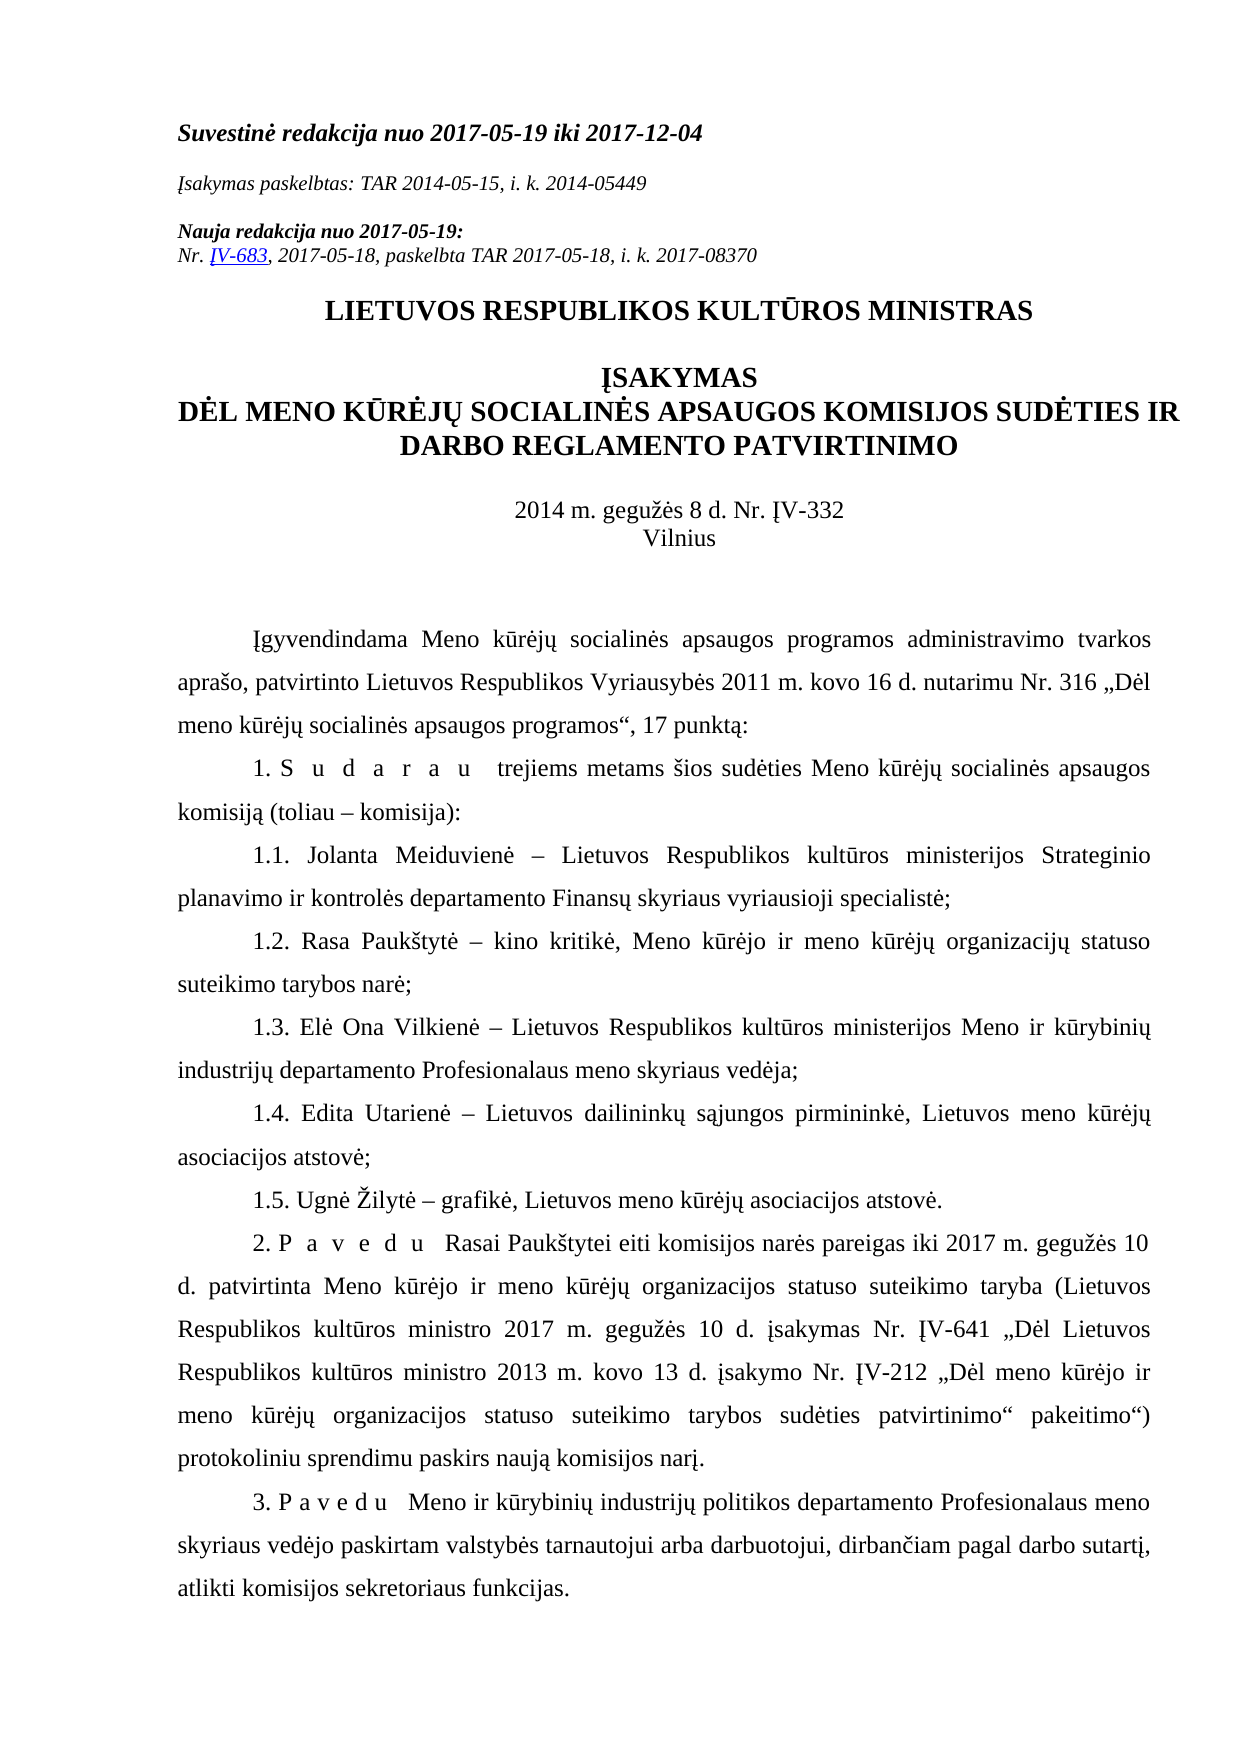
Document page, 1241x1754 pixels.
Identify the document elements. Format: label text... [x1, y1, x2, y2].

text 1.5. Ugnė Žilytė – grafikė, Lietuvos meno kūrėjų asociacijos atstovė. [177, 1185, 1152, 1213]
text DĖL meno kūrėjų socialinės apsaugos komisijos sudėties ir darbo reglamento patvirtinimo [177, 394, 1181, 461]
text 2014 m. gegužės 8 d. Nr. ĮV-332 [177, 495, 1181, 523]
text Įsakymas [177, 361, 1181, 394]
text 2. P a v e d u Rasai Paukštytei eiti komisijos narės pareigas iki 2017 m. gegužės 10 d. patvirtinta Meno kūrėjo ir meno kūrėjų organizacijos statuso suteikimo taryba (Lietuvos Respublikos kultūros ministro 2017 m. gegužės 10 d. įsakymas Nr. ĮV-641 „Dėl Lietuvos Respublikos kultūros ministro 2013 m. kovo 13 d. įsakymo Nr. ĮV-212 „Dėl meno kūrėjo ir meno kūrėjų organizacijos statuso suteikimo tarybos sudėties patvirtinimo“ pakeitimo“) protokoliniu sprendimu paskirs naują komisijos narį. [177, 1228, 1152, 1472]
text Nr. ĮV-683, 2017-05-18, paskelbta TAR 2017-05-18, i. k. 2017-08370 [177, 243, 1181, 267]
text 1.2. Rasa Paukštytė – kino kritikė, Meno kūrėjo ir meno kūrėjų organizacijų statuso suteikimo tarybos narė; [177, 926, 1152, 998]
text Įsakymas paskelbtas: TAR 2014-05-15, i. k. 2014-05449 [177, 171, 1181, 195]
text 1. S u d a r a u trejiems metams šios sudėties Meno kūrėjų socialinės apsaugos komisiją (toliau – komisija): [177, 753, 1152, 825]
text 1.4. Edita Utarienė – Lietuvos dailininkų sąjungos pirmininkė, Lietuvos meno kūrėjų asociacijos atstovė; [177, 1098, 1152, 1170]
text Įgyvendindama Meno kūrėjų socialinės apsaugos programos administravimo tvarkos aprašo, patvirtinto Lietuvos Respublikos Vyriausybės 2011 m. kovo 16 d. nutarimu Nr. 316 „Dėl meno kūrėjų socialinės apsaugos programos“, 17 punktą: [177, 624, 1152, 739]
text 3. P a v e d u Meno ir kūrybinių industrijų politikos departamento Profesionalaus meno skyriaus vedėjo paskirtam valstybės tarnautojui arba darbuotojui, dirbančiam pagal darbo sutartį, atlikti komisijos sekretoriaus funkcijas. [177, 1487, 1152, 1602]
text Lietuvos respublikos kultūros ministras [177, 293, 1181, 327]
text 1.3. Elė Ona Vilkienė – Lietuvos Respublikos kultūros ministerijos Meno ir kūrybinių industrijų departamento Profesionalaus meno skyriaus vedėja; [177, 1012, 1152, 1084]
text 1.1. Jolanta Meiduvienė – Lietuvos Respublikos kultūros ministerijos Strateginio planavimo ir kontrolės departamento Finansų skyriaus vyriausioji specialistė; [177, 840, 1152, 912]
text Suvestinė redakcija nuo 2017-05-19 iki 2017-12-04 [177, 118, 1181, 147]
text Nauja redakcija nuo 2017-05-19: [177, 219, 1181, 243]
text Vilnius [177, 523, 1181, 552]
